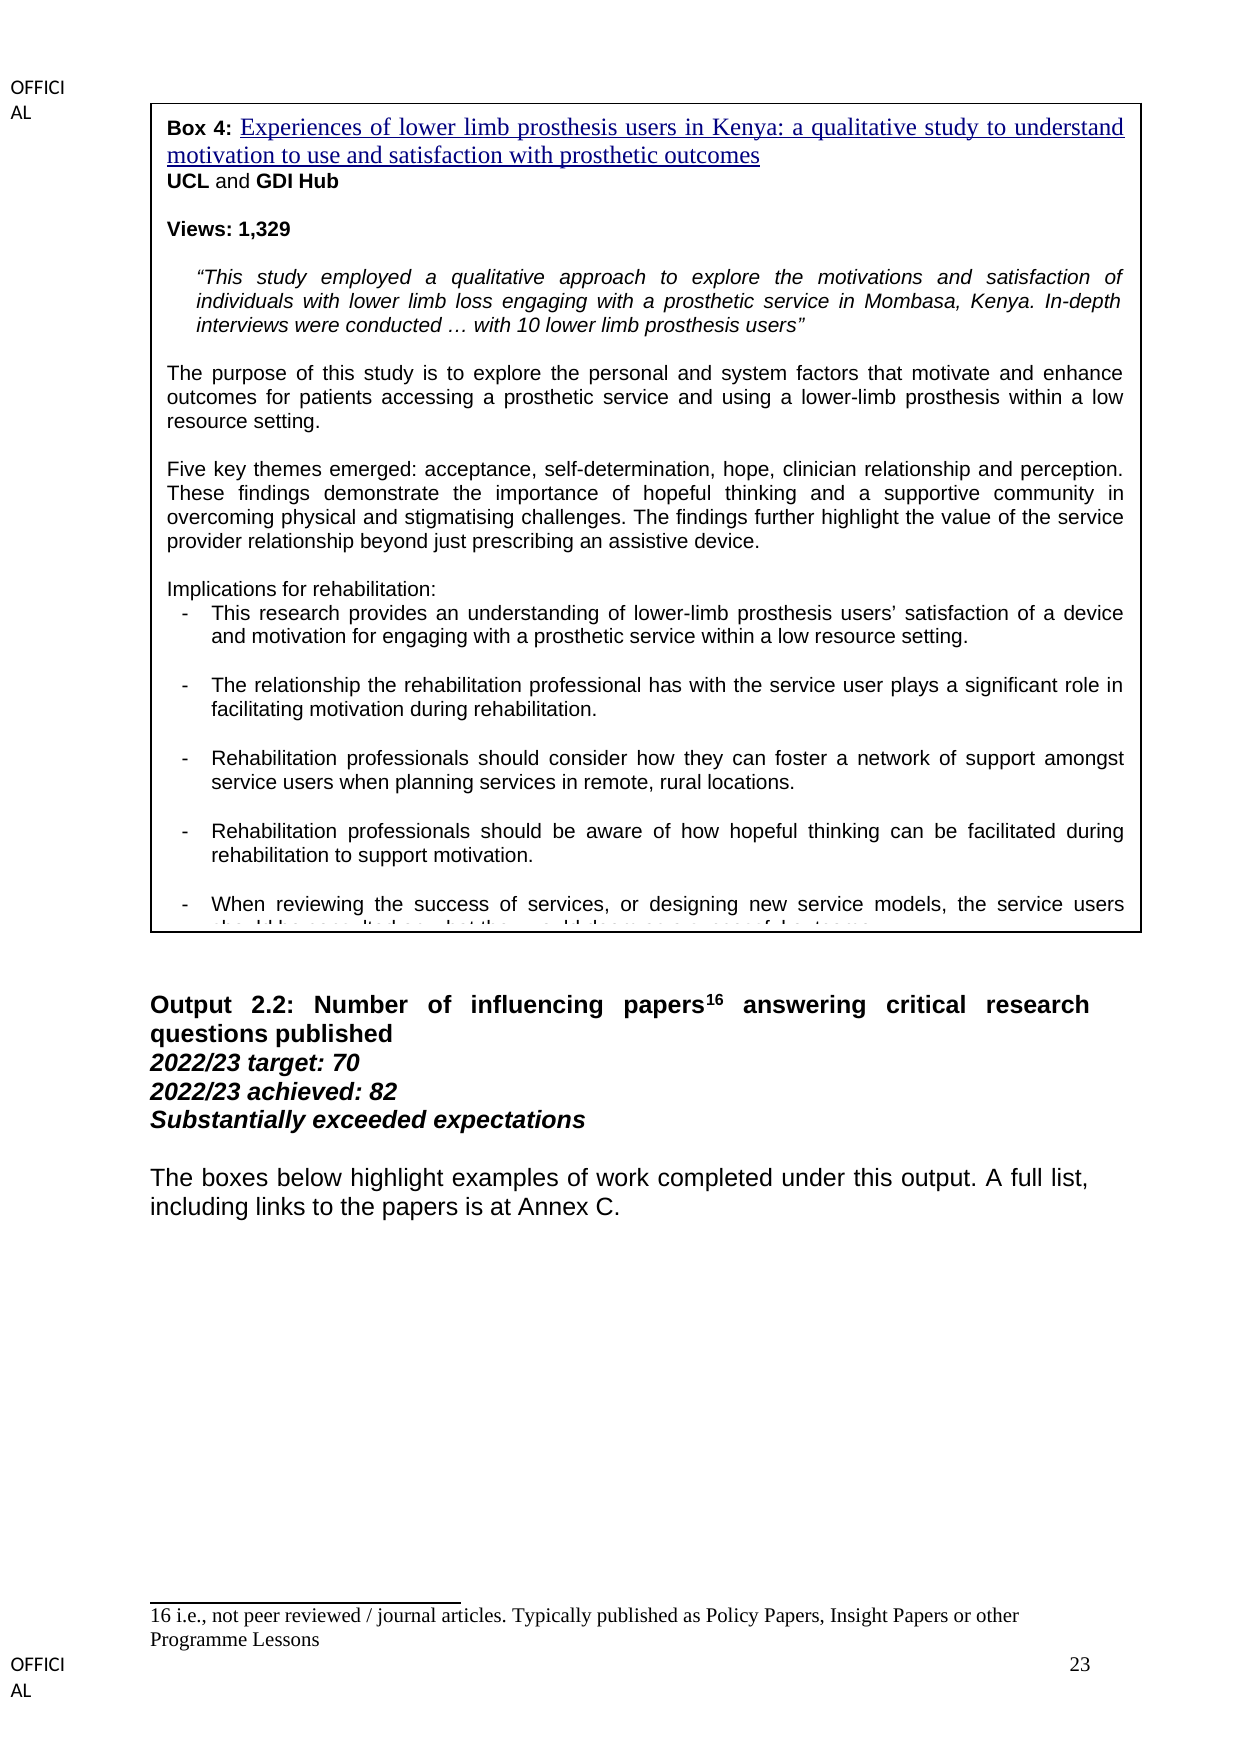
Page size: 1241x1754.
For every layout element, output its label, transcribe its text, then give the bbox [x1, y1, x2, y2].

text “This study employed a qualitative approach to explore the motivations and satisfaction of individuals with lower limb loss engaging with a prosthetic service in Mombasa, Kenya. In-depth interviews were conducted … with 10 lower limb prosthesis users” [196, 265, 1125, 337]
text i.e., not peer reviewed / journal articles. Typically published as Policy Papers, Insight Papers or other Programme Lessons [150, 1603, 1090, 1651]
text The boxes below highlight examples of work completed under this output. A full list, including links to the papers is at Annex C. [150, 1163, 1090, 1220]
list Rehabilitation professionals should consider how they can foster a network of support amongst service users when planning services in remote, rural locations. [181, 746, 1125, 794]
text The purpose of this study is to explore the personal and system factors that motivate and enhance outcomes for patients accessing a prosthetic service and using a lower-limb prosthesis within a low resource setting. [167, 361, 1125, 433]
text 2022/23 target: 70 [150, 1048, 1090, 1076]
text Views: 1,329 [167, 217, 1125, 241]
list The relationship the rehabilitation professional has with the service user plays a significant role in facilitating motivation during rehabilitation. [181, 673, 1125, 721]
text Five key themes emerged: acceptance, self-determination, hope, clinician relationship and perception. These findings demonstrate the importance of hopeful thinking and a supportive community in overcoming physical and stigmatising challenges. The findings further highlight the value of the service provider relationship beyond just prescribing an assistive device. [167, 457, 1125, 552]
list Rehabilitation professionals should be aware of how hopeful thinking can be facilitated during rehabilitation to support motivation. [181, 819, 1125, 867]
text Substantially exceeded expectations [150, 1105, 1090, 1134]
text UCL and GDI Hub [167, 169, 1125, 193]
text Box 4: Experiences of lower limb prosthesis users in Kenya: a qualitative study to understand motivation to use and satisfaction with prosthetic outcomes [167, 112, 1125, 169]
text Output 2.2: Number of influencing papers answering critical research questions published [150, 990, 1090, 1048]
text 2022/23 achieved: 82 [150, 1076, 1090, 1105]
list This research provides an understanding of lower-limb prosthesis users’ satisfaction of a device and motivation for engaging with a prosthetic service within a low resource setting. [181, 600, 1125, 648]
text Implications for rehabilitation: [167, 576, 1125, 600]
list When reviewing the success of services, or designing new service models, the service users should be consulted on what they would deem as a successful outcome. [181, 892, 1125, 924]
